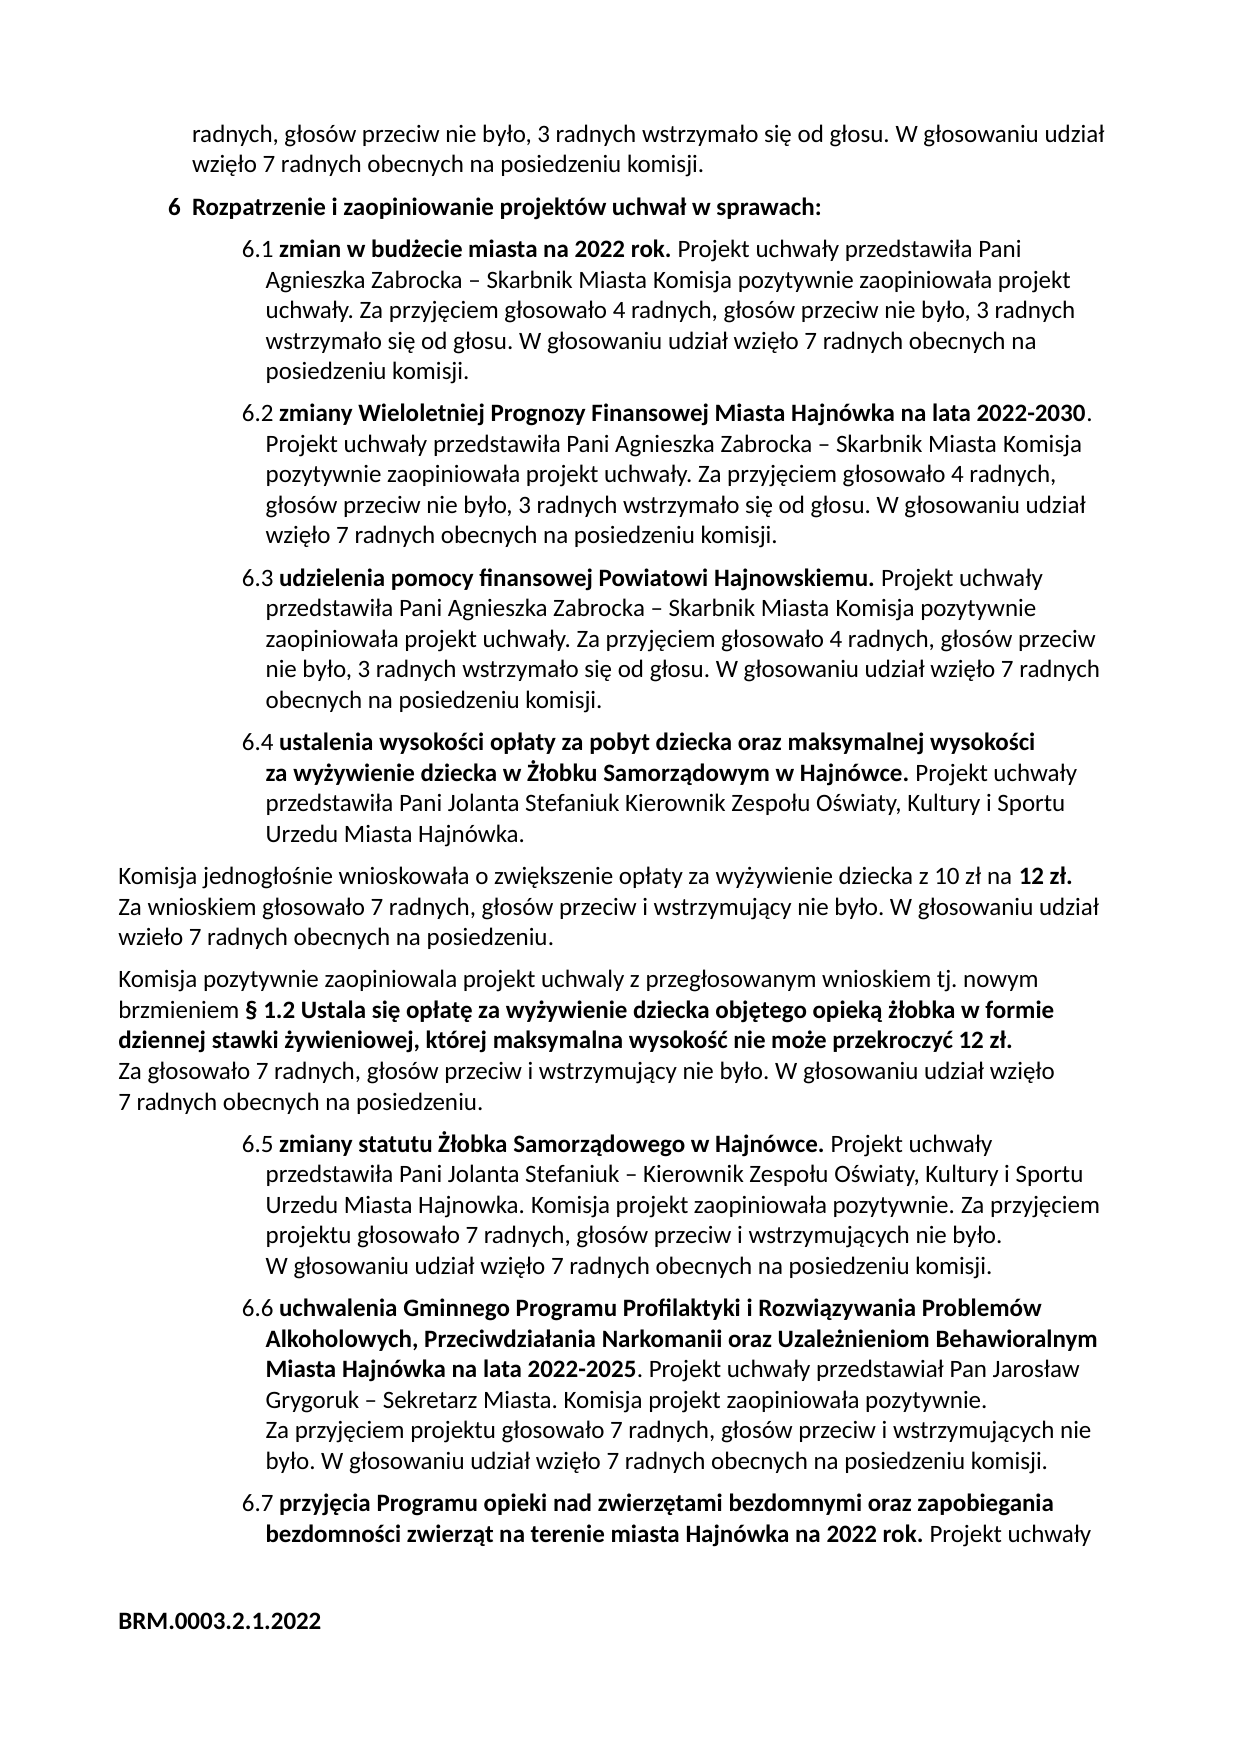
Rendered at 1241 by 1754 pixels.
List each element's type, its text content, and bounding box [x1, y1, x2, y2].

list przyjęcia Programu opieki nad zwierzętami bezdomnymi oraz zapobiegania bezdomności zwierząt na terenie miasta Hajnówka na 2022 rok. Projekt uchwały [236, 1487, 1122, 1548]
text Komisja pozytywnie zaopiniowala projekt uchwaly z przegłosowanym wnioskiem tj. nowym brzmieniem § 1.2 Ustala się opłatę za wyżywienie dziecka objętego opieką żłobka w formie dziennej stawki żywieniowej, której maksymalna wysokość nie może przekroczyć 12 zł. Za głosowało 7 radnych, głosów przeciw i wstrzymujący nie było. W głosowaniu udział wzięło 7 radnych obecnych na posiedzeniu. [118, 963, 1122, 1116]
list zmian w budżecie miasta na 2022 rok. Projekt uchwały przedstawiła Pani Agnieszka Zabrocka – Skarbnik Miasta Komisja pozytywnie zaopiniowała projekt uchwały. Za przyjęciem głosowało 4 radnych, głosów przeciw nie było, 3 radnych wstrzymało się od głosu. W głosowaniu udział wzięło 7 radnych obecnych na posiedzeniu komisji. [236, 233, 1122, 386]
list Rozpatrzenie i zaopiniowanie projektów uchwał w sprawach: [162, 191, 1122, 221]
list radnych, głosów przeciw nie było, 3 radnych wstrzymało się od głosu. W głosowaniu udział wzięło 7 radnych obecnych na posiedzeniu komisji. [162, 118, 1122, 179]
list ustalenia wysokości opłaty za pobyt dziecka oraz maksymalnej wysokości za wyżywienie dziecka w Żłobku Samorządowym w Hajnówce. Projekt uchwały przedstawiła Pani Jolanta Stefaniuk Kierownik Zespołu Oświaty, Kultury i Sportu Urzedu Miasta Hajnówka. [236, 726, 1122, 848]
list zmiany statutu Żłobka Samorządowego w Hajnówce. Projekt uchwały przedstawiła Pani Jolanta Stefaniuk – Kierownik Zespołu Oświaty, Kultury i Sportu Urzedu Miasta Hajnowka. Komisja projekt zaopiniowała pozytywnie. Za przyjęciem projektu głosowało 7 radnych, głosów przeciw i wstrzymujących nie było. W głosowaniu udział wzięło 7 radnych obecnych na posiedzeniu komisji. [236, 1128, 1122, 1281]
list zmiany Wieloletniej Prognozy Finansowej Miasta Hajnówka na lata 2022-2030. Projekt uchwały przedstawiła Pani Agnieszka Zabrocka – Skarbnik Miasta Komisja pozytywnie zaopiniowała projekt uchwały. Za przyjęciem głosowało 4 radnych, głosów przeciw nie było, 3 radnych wstrzymało się od głosu. W głosowaniu udział wzięło 7 radnych obecnych na posiedzeniu komisji. [236, 398, 1122, 550]
list udzielenia pomocy finansowej Powiatowi Hajnowskiemu. Projekt uchwały przedstawiła Pani Agnieszka Zabrocka – Skarbnik Miasta Komisja pozytywnie zaopiniowała projekt uchwały. Za przyjęciem głosowało 4 radnych, głosów przeciw nie było, 3 radnych wstrzymało się od głosu. W głosowaniu udział wzięło 7 radnych obecnych na posiedzeniu komisji. [236, 562, 1122, 714]
list uchwalenia Gminnego Programu Profilaktyki i Rozwiązywania Problemów Alkoholowych, Przeciwdziałania Narkomanii oraz Uzależnieniom Behawioralnym Miasta Hajnówka na lata 2022-2025. Projekt uchwały przedstawiał Pan Jarosław Grygoruk – Sekretarz Miasta. Komisja projekt zaopiniowała pozytywnie. Za przyjęciem projektu głosowało 7 radnych, głosów przeciw i wstrzymujących nie było. W głosowaniu udział wzięło 7 radnych obecnych na posiedzeniu komisji. [236, 1292, 1122, 1475]
text Komisja jednogłośnie wnioskowała o zwiększenie opłaty za wyżywienie dziecka z 10 zł na 12 zł. Za wnioskiem głosowało 7 radnych, głosów przeciw i wstrzymujący nie było. W głosowaniu udział wzieło 7 radnych obecnych na posiedzeniu. [118, 860, 1122, 952]
